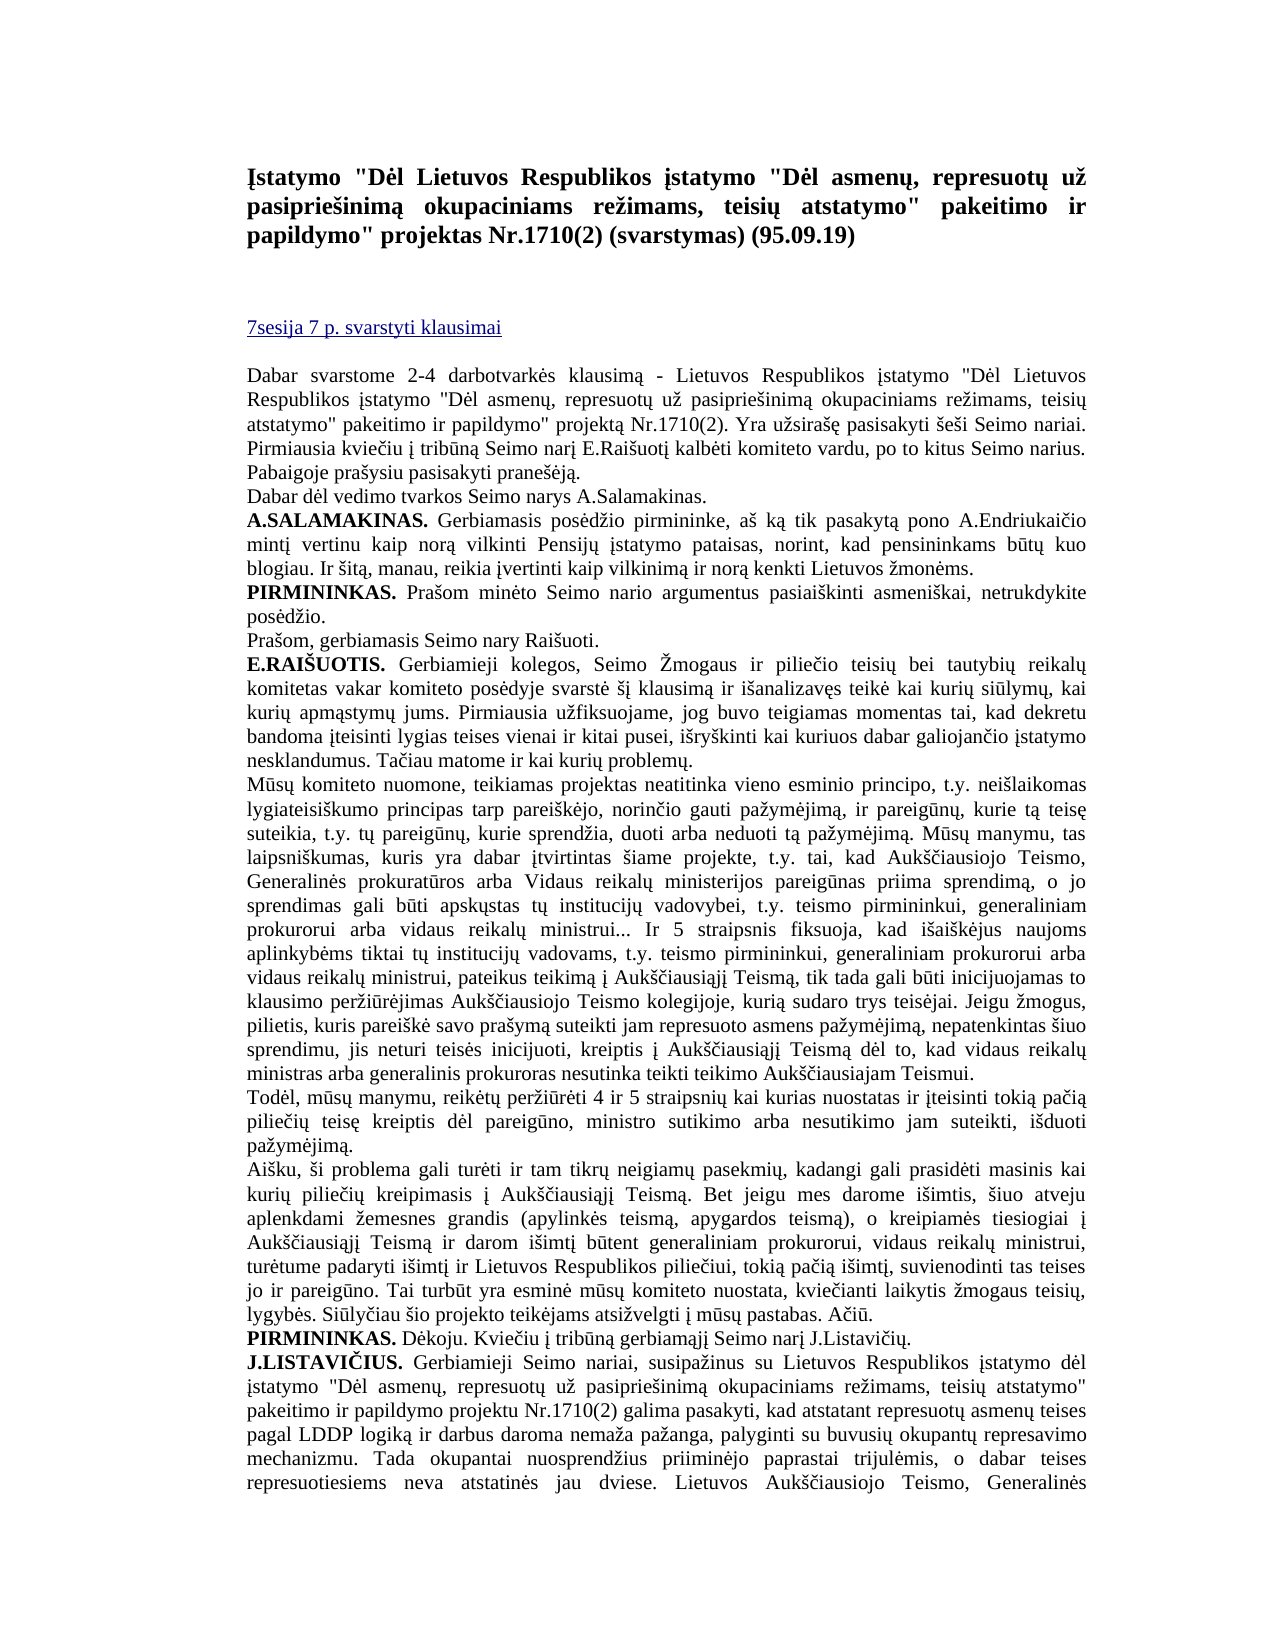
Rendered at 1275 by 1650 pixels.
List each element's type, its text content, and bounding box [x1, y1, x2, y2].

text 7sesija 7 p. svarstyti klausimai [247, 315, 1087, 339]
text A.SALAMAKINAS. Gerbiamasis posėdžio pirmininke, aš ką tik pasakytą pono A.Endriukaičio mintį vertinu kaip norą vilkinti Pensijų įstatymo pataisas, norint, kad pensininkams būtų kuo blogiau. Ir šitą, manau, reikia įvertinti kaip vilkinimą ir norą kenkti Lietuvos žmonėms. [247, 508, 1087, 580]
text Todėl, mūsų manymu, reikėtų peržiūrėti 4 ir 5 straipsnių kai kurias nuostatas ir įteisinti tokią pačią piliečių teisę kreiptis dėl pareigūno, ministro sutikimo arba nesutikimo jam suteikti, išduoti pažymėjimą. [247, 1085, 1087, 1157]
text J.LISTAVIČIUS. Gerbiamieji Seimo nariai, susipažinus su Lietuvos Respublikos įstatymo dėl įstatymo "Dėl asmenų, represuotų už pasipriešinimą okupaciniams režimams, teisių atstatymo" pakeitimo ir papildymo projektu Nr.1710(2) galima pasakyti, kad atstatant represuotų asmenų teises pagal LDDP logiką ir darbus daroma nemaža pažanga, palyginti su buvusių okupantų represavimo mechanizmu. Tada okupantai nuosprendžius priiminėjo paprastai trijulėmis, o dabar teises represuotiesiems neva atstatinės jau dviese. Lietuvos Aukščiausiojo Teismo, Generalinės [247, 1350, 1087, 1494]
text Aišku, ši problema gali turėti ir tam tikrų neigiamų pasekmių, kadangi gali prasidėti masinis kai kurių piliečių kreipimasis į Aukščiausiąjį Teismą. Bet jeigu mes darome išimtis, šiuo atveju aplenkdami žemesnes grandis (apylinkės teismą, apygardos teismą), o kreipiamės tiesiogiai į Aukščiausiąjį Teismą ir darom išimtį būtent generaliniam prokurorui, vidaus reikalų ministrui, turėtume padaryti išimtį ir Lietuvos Respublikos piliečiui, tokią pačią išimtį, suvienodinti tas teises jo ir pareigūno. Tai turbūt yra esminė mūsų komiteto nuostata, kviečianti laikytis žmogaus teisių, lygybės. Siūlyčiau šio projekto teikėjams atsižvelgti į mūsų pastabas. Ačiū. [247, 1157, 1087, 1326]
text E.RAIŠUOTIS. Gerbiamieji kolegos, Seimo Žmogaus ir piliečio teisių bei tautybių reikalų komitetas vakar komiteto posėdyje svarstė šį klausimą ir išanalizavęs teikė kai kurių siūlymų, kai kurių apmąstymų jums. Pirmiausia užfiksuojame, jog buvo teigiamas momentas tai, kad dekretu bandoma įteisinti lygias teises vienai ir kitai pusei, išryškinti kai kuriuos dabar galiojančio įstatymo nesklandumus. Tačiau matome ir kai kurių problemų. [247, 652, 1087, 772]
text PIRMININKAS. Dėkoju. Kviečiu į tribūną gerbiamąjį Seimo narį J.Listavičių. [247, 1326, 1087, 1350]
text PIRMININKAS. Prašom minėto Seimo nario argumentus pasiaiškinti asmeniškai, netrukdykite posėdžio. [247, 580, 1087, 628]
text Dabar svarstome 2-4 darbotvarkės klausimą - Lietuvos Respublikos įstatymo "Dėl Lietuvos Respublikos įstatymo "Dėl asmenų, represuotų už pasipriešinimą okupaciniams režimams, teisių atstatymo" pakeitimo ir papildymo" projektą Nr.1710(2). Yra užsirašę pasisakyti šeši Seimo nariai. Pirmiausia kviečiu į tribūną Seimo narį E.Raišuotį kalbėti komiteto vardu, po to kitus Seimo narius. Pabaigoje prašysiu pasisakyti pranešėją. [247, 363, 1087, 484]
text Mūsų komiteto nuomone, teikiamas projektas neatitinka vieno esminio principo, t.y. neišlaikomas lygiateisiškumo principas tarp pareiškėjo, norinčio gauti pažymėjimą, ir pareigūnų, kurie tą teisę suteikia, t.y. tų pareigūnų, kurie sprendžia, duoti arba neduoti tą pažymėjimą. Mūsų manymu, tas laipsniškumas, kuris yra dabar įtvirtintas šiame projekte, t.y. tai, kad Aukščiausiojo Teismo, Generalinės prokuratūros arba Vidaus reikalų ministerijos pareigūnas priima sprendimą, o jo sprendimas gali būti apskųstas tų institucijų vadovybei, t.y. teismo pirmininkui, generaliniam prokurorui arba vidaus reikalų ministrui... Ir 5 straipsnis fiksuoja, kad išaiškėjus naujoms aplinkybėms tiktai tų institucijų vadovams, t.y. teismo pirmininkui, generaliniam prokurorui arba vidaus reikalų ministrui, pateikus teikimą į Aukščiausiąjį Teismą, tik tada gali būti inicijuojamas to klausimo peržiūrėjimas Aukščiausiojo Teismo kolegijoje, kurią sudaro trys teisėjai. Jeigu žmogus, pilietis, kuris pareiškė savo prašymą suteikti jam represuoto asmens pažymėjimą, nepatenkintas šiuo sprendimu, jis neturi teisės inicijuoti, kreiptis į Aukščiausiąjį Teismą dėl to, kad vidaus reikalų ministras arba generalinis prokuroras nesutinka teikti teikimo Aukščiausiajam Teismui. [247, 772, 1087, 1085]
text Įstatymo "Dėl Lietuvos Respublikos įstatymo "Dėl asmenų, represuotų už pasipriešinimą okupaciniams režimams, teisių atstatymo" pakeitimo ir papildymo" projektas Nr.1710(2) (svarstymas) (95.09.19) [247, 162, 1087, 249]
text Dabar dėl vedimo tvarkos Seimo narys A.Salamakinas. [247, 484, 1087, 508]
text Prašom, gerbiamasis Seimo nary Raišuoti. [247, 628, 1087, 652]
